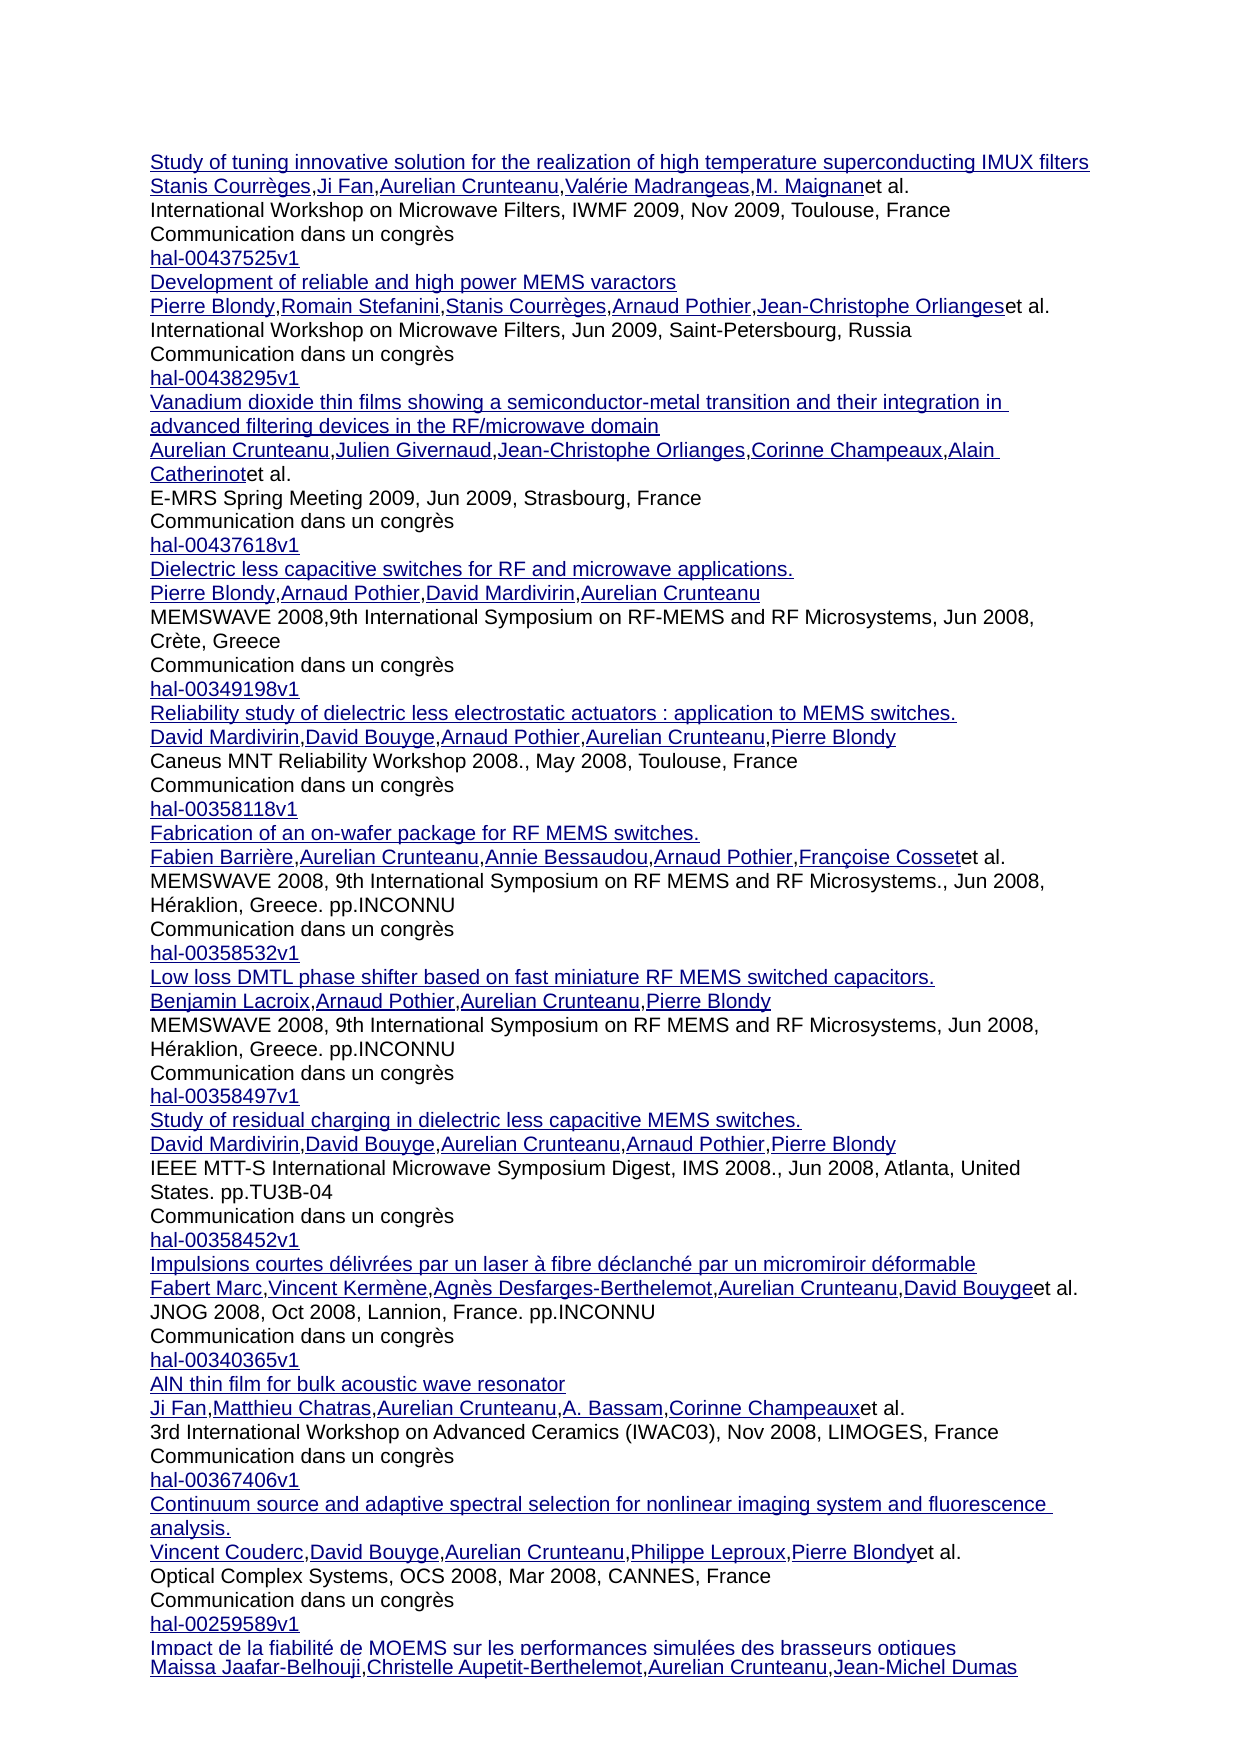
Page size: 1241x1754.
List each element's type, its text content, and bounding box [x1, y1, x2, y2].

table_cell Study of residual charging in dielectric less capacitive MEMS switches. David Mardivirin,David Bouyge,Aurelian Crunteanu,Arnaud Pothier,Pierre Blondy IEEE MTT-S International Microwave Symposium Digest, IMS 2008., Jun 2008, Atlanta, United States. pp.TU3B-04 Communication dans un congrès hal-00358452v1 [150, 1108, 1090, 1252]
table_cell Continuum source and adaptive spectral selection for nonlinear imaging system and fluorescence analysis. Vincent Couderc,David Bouyge,Aurelian Crunteanu,Philippe Leproux,Pierre Blondyet al. Optical Complex Systems, OCS 2008, Mar 2008, CANNES, France Communication dans un congrès hal-00259589v1 [150, 1492, 1090, 1635]
table_cell Study of tuning innovative solution for the realization of high temperature superconducting IMUX filters [150, 150, 1090, 171]
table_cell Fabrication of an on-wafer package for RF MEMS switches. Fabien Barrière,Aurelian Crunteanu,Annie Bessaudou,Arnaud Pothier,Françoise Cossetet al. MEMSWAVE 2008, 9th International Symposium on RF MEMS and RF Microsystems., Jun 2008, Héraklion, Greece. pp.INCONNU Communication dans un congrès hal-00358532v1 [150, 821, 1090, 964]
table_cell Stanis Courrèges,Ji Fan,Aurelian Crunteanu,Valérie Madrangeas,M. Maignanet al. International Workshop on Microwave Filters, IWMF 2009, Nov 2009, Toulouse, France Communication dans un congrès hal-00437525v1 [150, 172, 1090, 270]
table_cell Vanadium dioxide thin films showing a semiconductor-metal transition and their integration in advanced filtering devices in the RF/microwave domain Aurelian Crunteanu,Julien Givernaud,Jean-Christophe Orlianges,Corinne Champeaux,Alain Catherinotet al. E-MRS Spring Meeting 2009, Jun 2009, Strasbourg, France Communication dans un congrès hal-00437618v1 [150, 390, 1090, 557]
table_cell Impact de la fiabilité de MOEMS sur les performances simulées des brasseurs optiques Maissa Jaafar-Belhouji,Christelle Aupetit-Berthelemot,Aurelian Crunteanu,Jean-Michel Dumas [150, 1635, 1090, 1679]
table_cell AlN thin film for bulk acoustic wave resonator Ji Fan,Matthieu Chatras,Aurelian Crunteanu,A. Bassam,Corinne Champeauxet al. 3rd International Workshop on Advanced Ceramics (IWAC03), Nov 2008, LIMOGES, France Communication dans un congrès hal-00367406v1 [150, 1372, 1090, 1492]
table_cell Dielectric less capacitive switches for RF and microwave applications. Pierre Blondy,Arnaud Pothier,David Mardivirin,Aurelian Crunteanu MEMSWAVE 2008,9th International Symposium on RF-MEMS and RF Microsystems, Jun 2008, Crète, Greece Communication dans un congrès hal-00349198v1 [150, 557, 1090, 701]
table_cell Reliability study of dielectric less electrostatic actuators : application to MEMS switches. David Mardivirin,David Bouyge,Arnaud Pothier,Aurelian Crunteanu,Pierre Blondy Caneus MNT Reliability Workshop 2008., May 2008, Toulouse, France Communication dans un congrès hal-00358118v1 [150, 701, 1090, 821]
table_cell Development of reliable and high power MEMS varactors Pierre Blondy,Romain Stefanini,Stanis Courrèges,Arnaud Pothier,Jean-Christophe Orliangeset al. International Workshop on Microwave Filters, Jun 2009, Saint-Petersbourg, Russia Communication dans un congrès hal-00438295v1 [150, 270, 1090, 389]
table_cell Impulsions courtes délivrées par un laser à fibre déclanché par un micromiroir déformable Fabert Marc,Vincent Kermène,Agnès Desfarges-Berthelemot,Aurelian Crunteanu,David Bouygeet al. JNOG 2008, Oct 2008, Lannion, France. pp.INCONNU Communication dans un congrès hal-00340365v1 [150, 1252, 1090, 1372]
table_cell Low loss DMTL phase shifter based on fast miniature RF MEMS switched capacitors. Benjamin Lacroix,Arnaud Pothier,Aurelian Crunteanu,Pierre Blondy MEMSWAVE 2008, 9th International Symposium on RF MEMS and RF Microsystems, Jun 2008, Héraklion, Greece. pp.INCONNU Communication dans un congrès hal-00358497v1 [150, 965, 1090, 1108]
